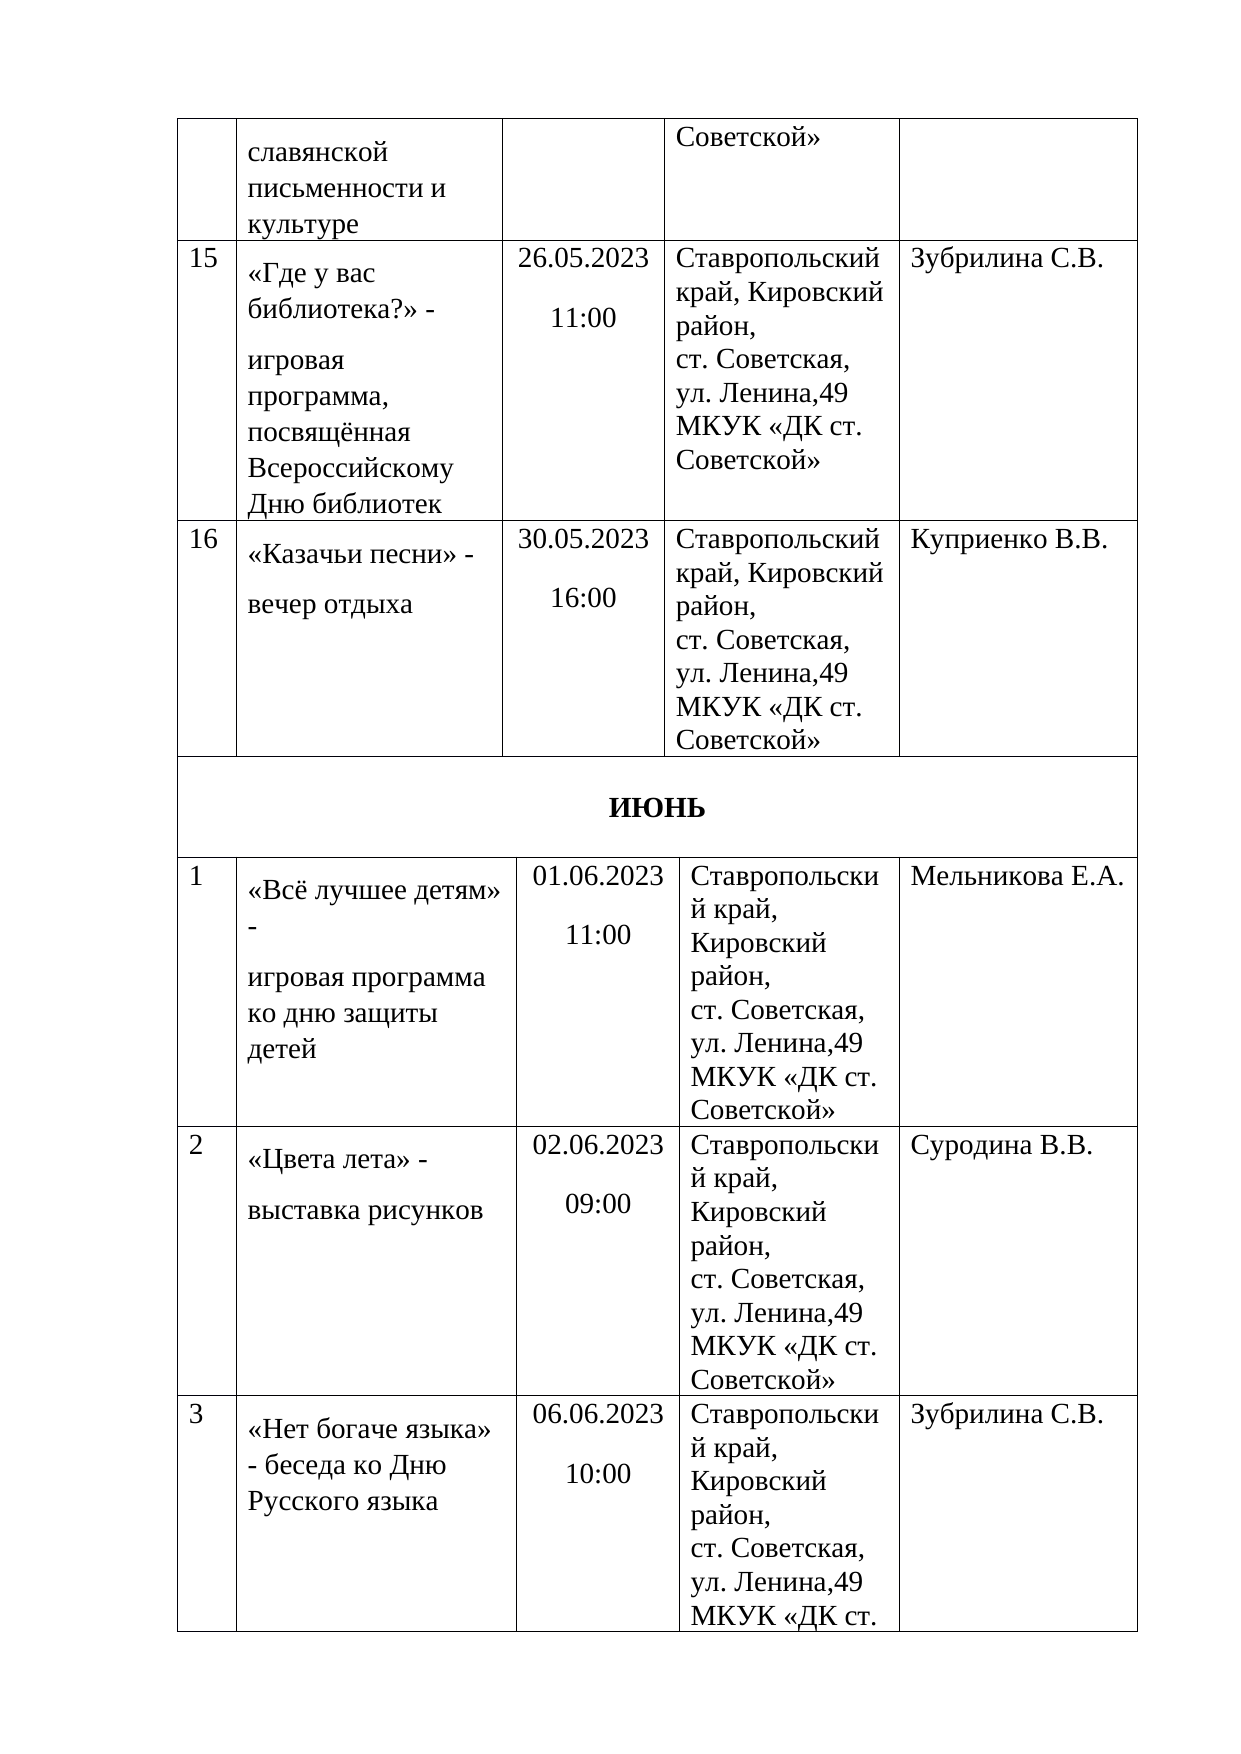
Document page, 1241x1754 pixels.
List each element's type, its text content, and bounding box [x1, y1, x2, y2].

table_cell 02.06.2023 09:00 [517, 1127, 679, 1395]
table_cell 01.06.2023 11:00 [517, 858, 679, 1126]
table_cell [178, 119, 236, 239]
table_cell Мельникова Е.А. [900, 858, 1137, 1126]
table_cell [900, 119, 1137, 239]
table_cell славянской письменности и культуре [237, 119, 502, 239]
table_cell 2 [178, 1127, 236, 1395]
table_cell 30.05.2023 16:00 [503, 521, 664, 756]
table_cell «Цвета лета» - выставка рисунков [237, 1127, 516, 1395]
table_cell Советской» [665, 119, 899, 239]
table_cell 15 [178, 241, 236, 520]
table_cell Ставропольский край, Кировский район, ст. Советская, ул. Ленина,49 МКУК «ДК ст. Советской» [680, 858, 899, 1126]
table_cell ИЮНЬ [178, 757, 1137, 857]
table_cell «Казачьи песни» - вечер отдыха [237, 521, 502, 756]
table_cell «Нет богаче языка» - беседа ко Дню Русского языка [237, 1396, 516, 1631]
table_cell 3 [178, 1396, 236, 1631]
table_cell Ставропольский край, Кировский район, ст. Советская, ул. Ленина,49 МКУК «ДК ст. Советской» [665, 241, 899, 520]
table_cell 16 [178, 521, 236, 756]
table_cell 26.05.2023 11:00 [503, 241, 664, 520]
table_cell Зубрилина С.В. [900, 241, 1137, 520]
table_cell «Всё лучшее детям» - игровая программа ко дню защиты детей [237, 858, 516, 1126]
table_cell Ставропольский край, Кировский район, ст. Советская, ул. Ленина,49 МКУК «ДК ст. Советской» [665, 521, 899, 756]
table_cell «Где у вас библиотека?» - игровая программа, посвящённая Всероссийскому Дню библиотек [237, 241, 502, 520]
table_cell [503, 119, 664, 239]
table_cell Ставропольский край, Кировский район, ст. Советская, ул. Ленина,49 МКУК «ДК ст. Советской» [680, 1127, 899, 1395]
table_cell 06.06.2023 10:00 [517, 1396, 679, 1631]
table_cell Суродина В.В. [900, 1127, 1137, 1395]
table_cell 1 [178, 858, 236, 1126]
table_cell Зубрилина С.В. [900, 1396, 1137, 1631]
table_cell Ставропольский край, Кировский район, ст. Советская, ул. Ленина,49 МКУК «ДК ст. [680, 1396, 899, 1631]
table_cell Куприенко В.В. [900, 521, 1137, 756]
